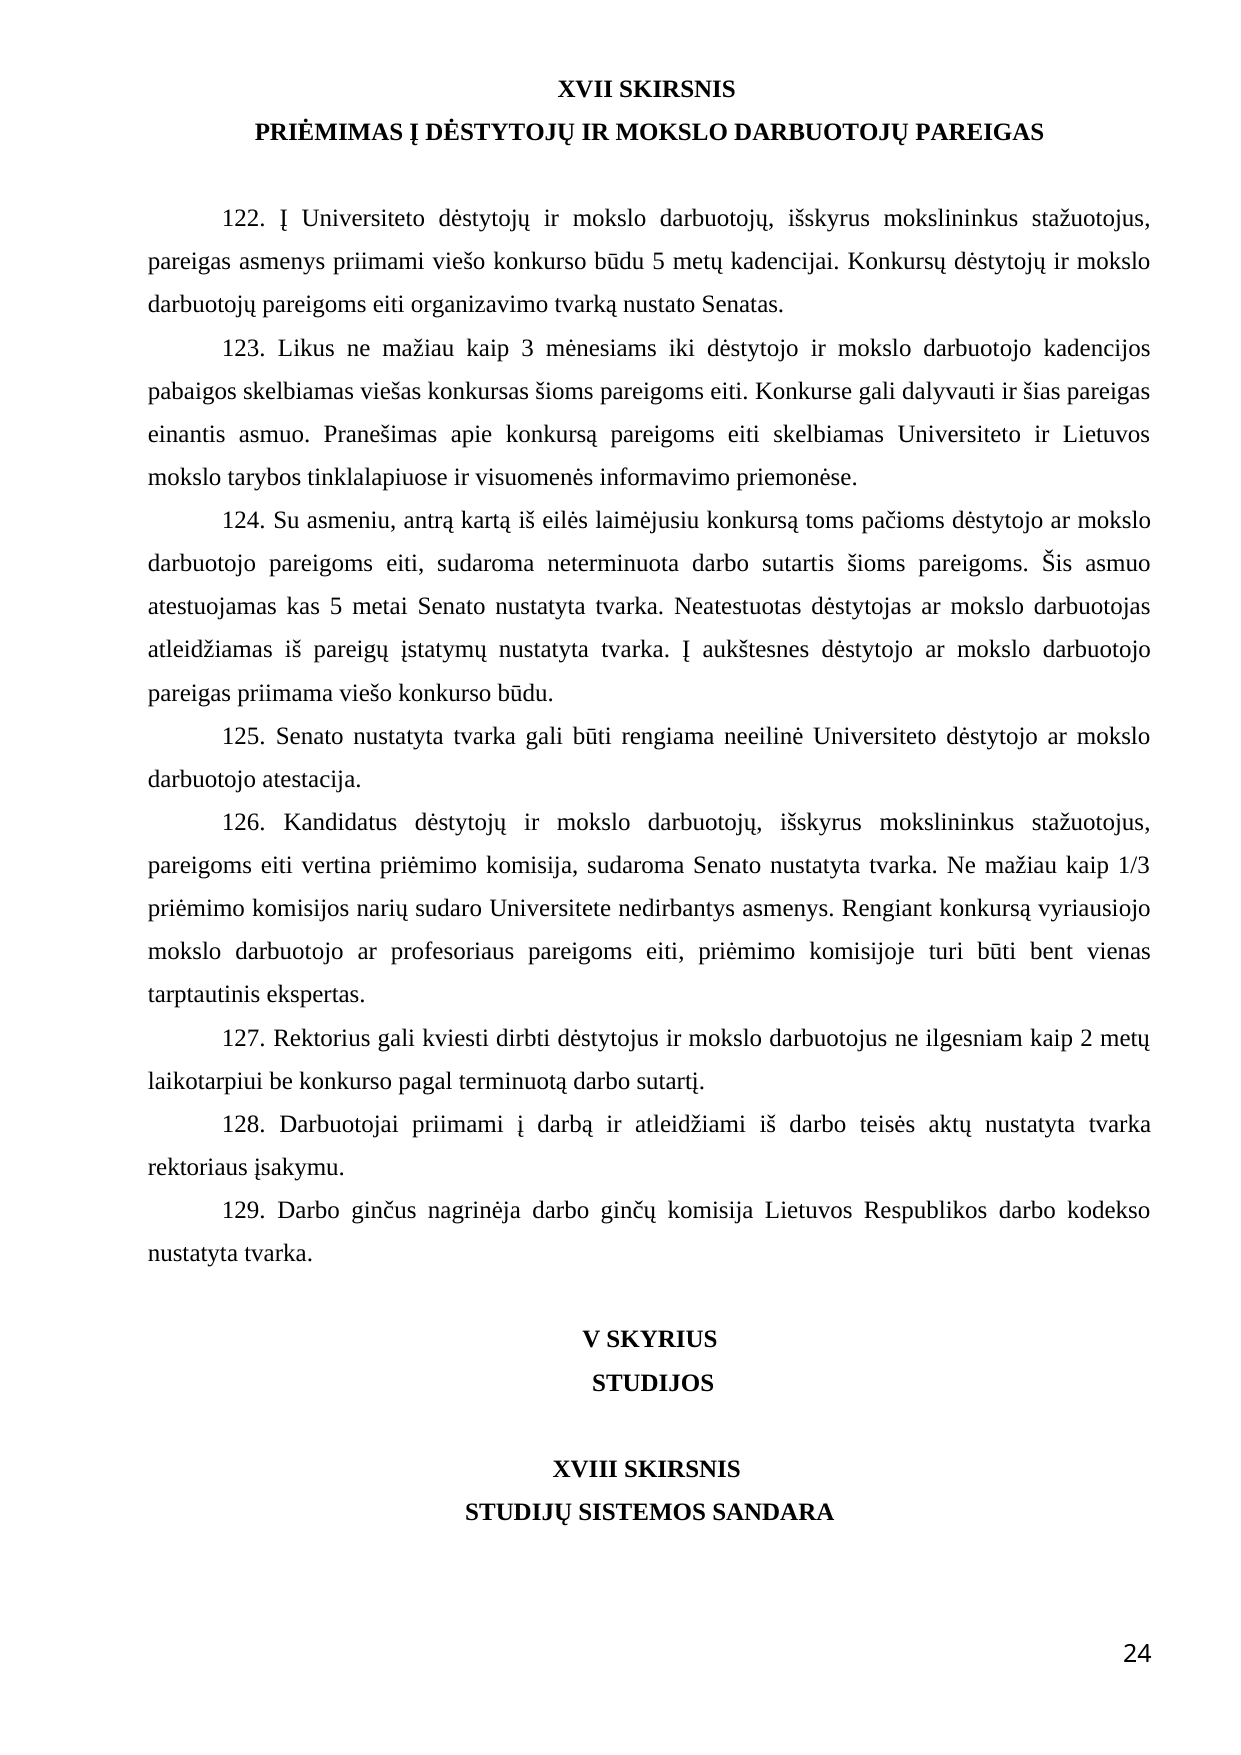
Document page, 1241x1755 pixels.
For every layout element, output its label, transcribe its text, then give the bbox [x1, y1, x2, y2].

text XVII SKIRSNIS [148, 74, 1152, 103]
text XVIII skirsnis [148, 1454, 1152, 1483]
text 122. Į Universiteto dėstytojų ir mokslo darbuotojų, išskyrus mokslininkus stažuotojus, pareigas asmenys priimami viešo konkurso būdu 5 metų kadencijai. Konkursų dėstytojų ir mokslo darbuotojų pareigoms eiti organizavimo tvarką nustato Senatas. [148, 203, 1152, 318]
text 126. Kandidatus dėstytojų ir mokslo darbuotojų, išskyrus mokslininkus stažuotojus, pareigoms eiti vertina priėmimo komisija, sudaroma Senato nustatyta tvarka. Ne mažiau kaip 1/3 priėmimo komisijos narių sudaro Universitete nedirbantys asmenys. Rengiant konkursą vyriausiojo mokslo darbuotojo ar profesoriaus pareigoms eiti, priėmimo komisijoje turi būti bent vienas tarptautinis ekspertas. [148, 807, 1152, 1008]
text 129. Darbo ginčus nagrinėja darbo ginčų komisija Lietuvos Respublikos darbo kodekso nustatyta tvarka. [148, 1195, 1152, 1267]
text 128. Darbuotojai priimami į darbą ir atleidžiami iš darbo teisės aktų nustatyta tvarka rektoriaus įsakymu. [148, 1109, 1152, 1181]
text PRIĖMIMAS Į DĖSTYTOJŲ IR MOKSLO DARBUOTOJŲ PAREIGAS [148, 117, 1152, 146]
text 125. Senato nustatyta tvarka gali būti rengiama neeilinė Universiteto dėstytojo ar mokslo darbuotojo atestacija. [148, 721, 1152, 793]
text V SKYRIUS [148, 1324, 1152, 1353]
text Studijų SISTEMOS SANDARA [148, 1497, 1152, 1526]
text 123. Likus ne mažiau kaip 3 mėnesiams iki dėstytojo ir mokslo darbuotojo kadencijos pabaigos skelbiamas viešas konkursas šioms pareigoms eiti. Konkurse gali dalyvauti ir šias pareigas einantis asmuo. Pranešimas apie konkursą pareigoms eiti skelbiamas Universiteto ir Lietuvos mokslo tarybos tinklalapiuose ir visuomenės informavimo priemonėse. [148, 333, 1152, 491]
text STUDIJOS [148, 1368, 1152, 1396]
text 124. Su asmeniu, antrą kartą iš eilės laimėjusiu konkursą toms pačioms dėstytojo ar mokslo darbuotojo pareigoms eiti, sudaroma neterminuota darbo sutartis šioms pareigoms. Šis asmuo atestuojamas kas 5 metai Senato nustatyta tvarka. Neatestuotas dėstytojas ar mokslo darbuotojas atleidžiamas iš pareigų įstatymų nustatyta tvarka. Į aukštesnes dėstytojo ar mokslo darbuotojo pareigas priimama viešo konkurso būdu. [148, 505, 1152, 706]
text 127. Rektorius gali kviesti dirbti dėstytojus ir mokslo darbuotojus ne ilgesniam kaip 2 metų laikotarpiui be konkurso pagal terminuotą darbo sutartį. [148, 1023, 1152, 1094]
